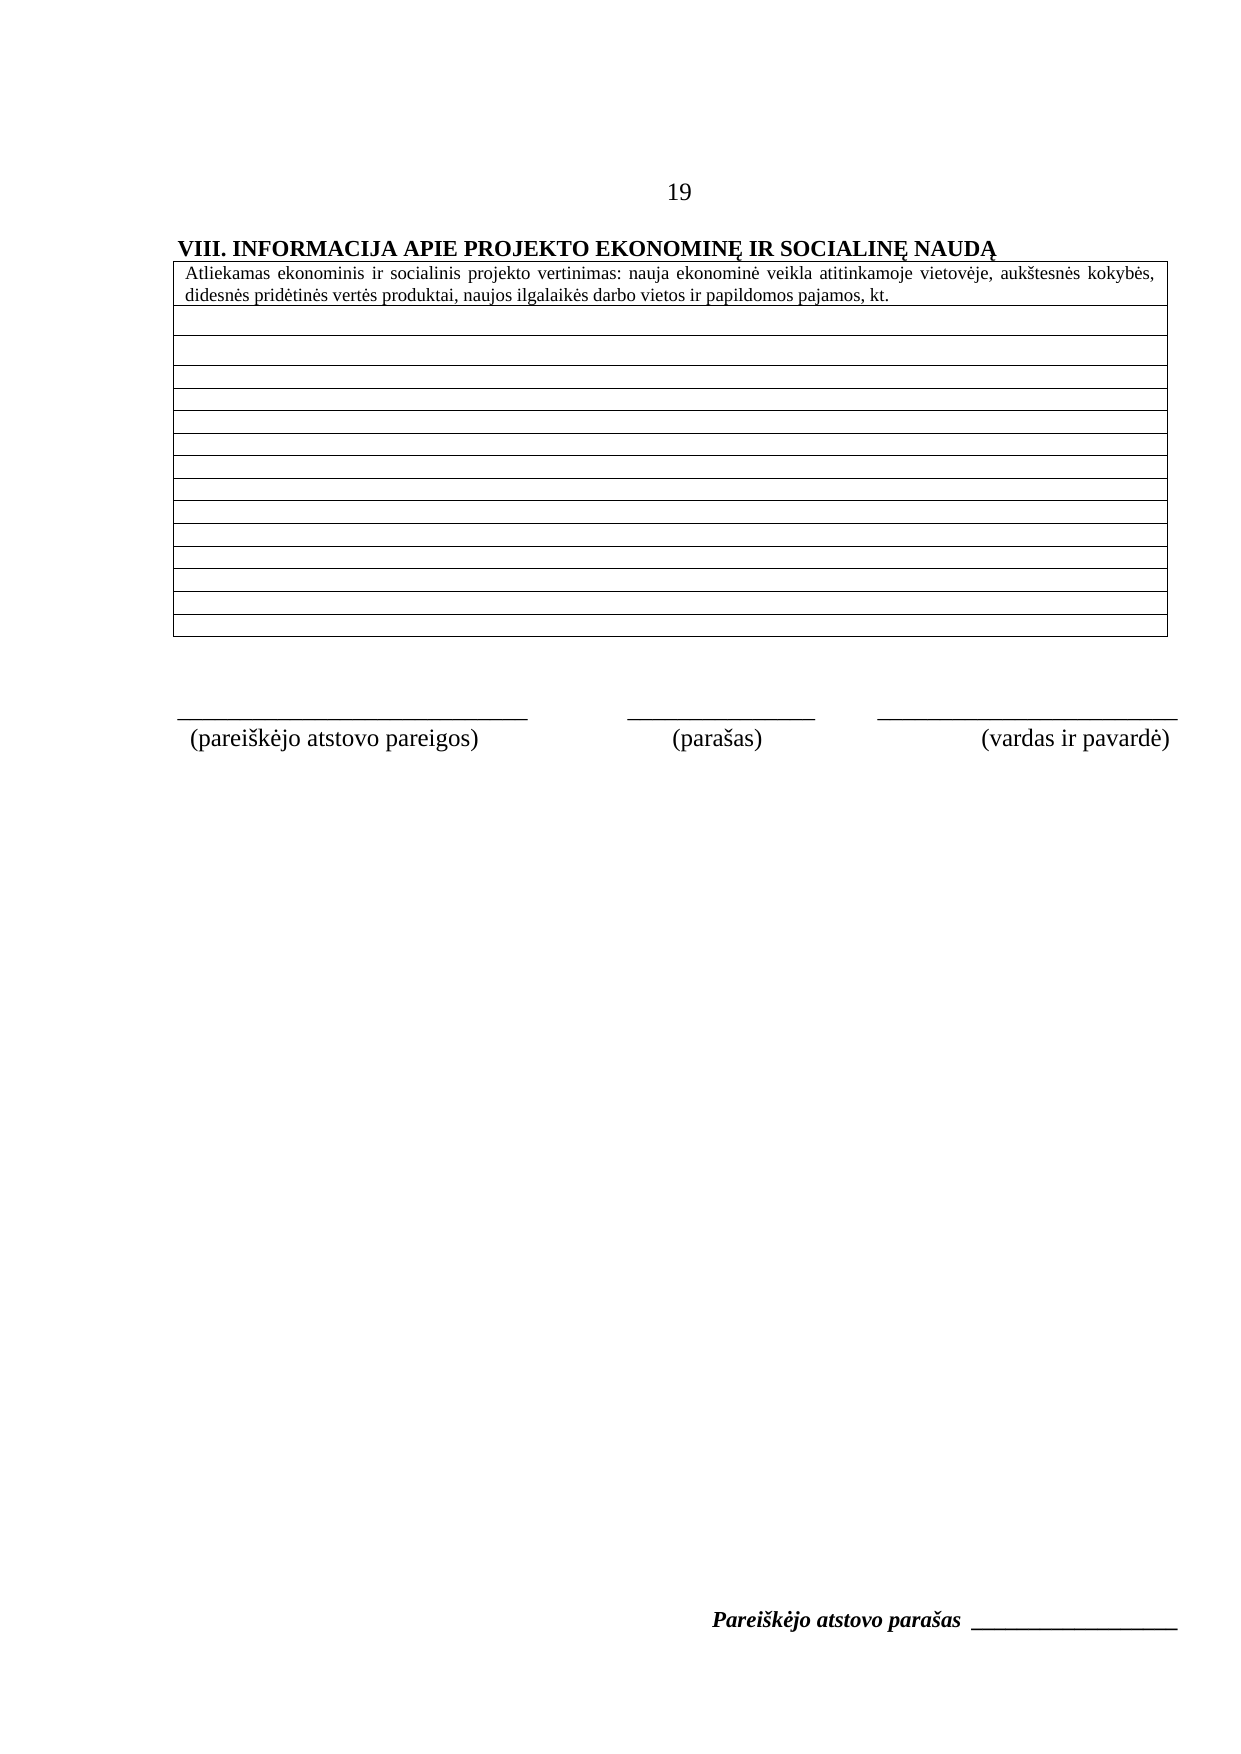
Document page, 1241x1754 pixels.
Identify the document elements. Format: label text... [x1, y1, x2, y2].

table_cell [174, 501, 1167, 523]
text (pareiškėjo atstovo pareigos) (parašas) (vardas ir pavardė) [177, 723, 1181, 752]
text ____________________________ _______________ ________________________ [177, 694, 1181, 723]
table_cell [174, 434, 1167, 455]
table_cell [174, 547, 1167, 568]
table_cell [174, 389, 1167, 410]
table_cell [174, 456, 1167, 478]
table_cell [174, 336, 1167, 365]
table_cell [174, 615, 1167, 636]
table_cell [174, 411, 1167, 433]
table_cell [174, 569, 1167, 591]
table_cell [174, 524, 1167, 546]
table_cell [174, 479, 1167, 500]
table_cell [174, 306, 1167, 335]
table_cell [174, 592, 1167, 613]
table_header Atliekamas ekonominis ir socialinis projekto vertinimas: nauja ekonominė veikla atitinkamoje vietovėje, aukštesnės kokybės, didesnės pridėtinės vertės produktai, naujos ilgalaikės darbo vietos ir papildomos pajamos, kt. [174, 262, 1167, 305]
table_cell [174, 366, 1167, 387]
text VIII. INFORMACIJA APIE PROJEKTO EKONOMINĘ IR SOCIALINĘ NAUDĄ [177, 235, 1181, 261]
